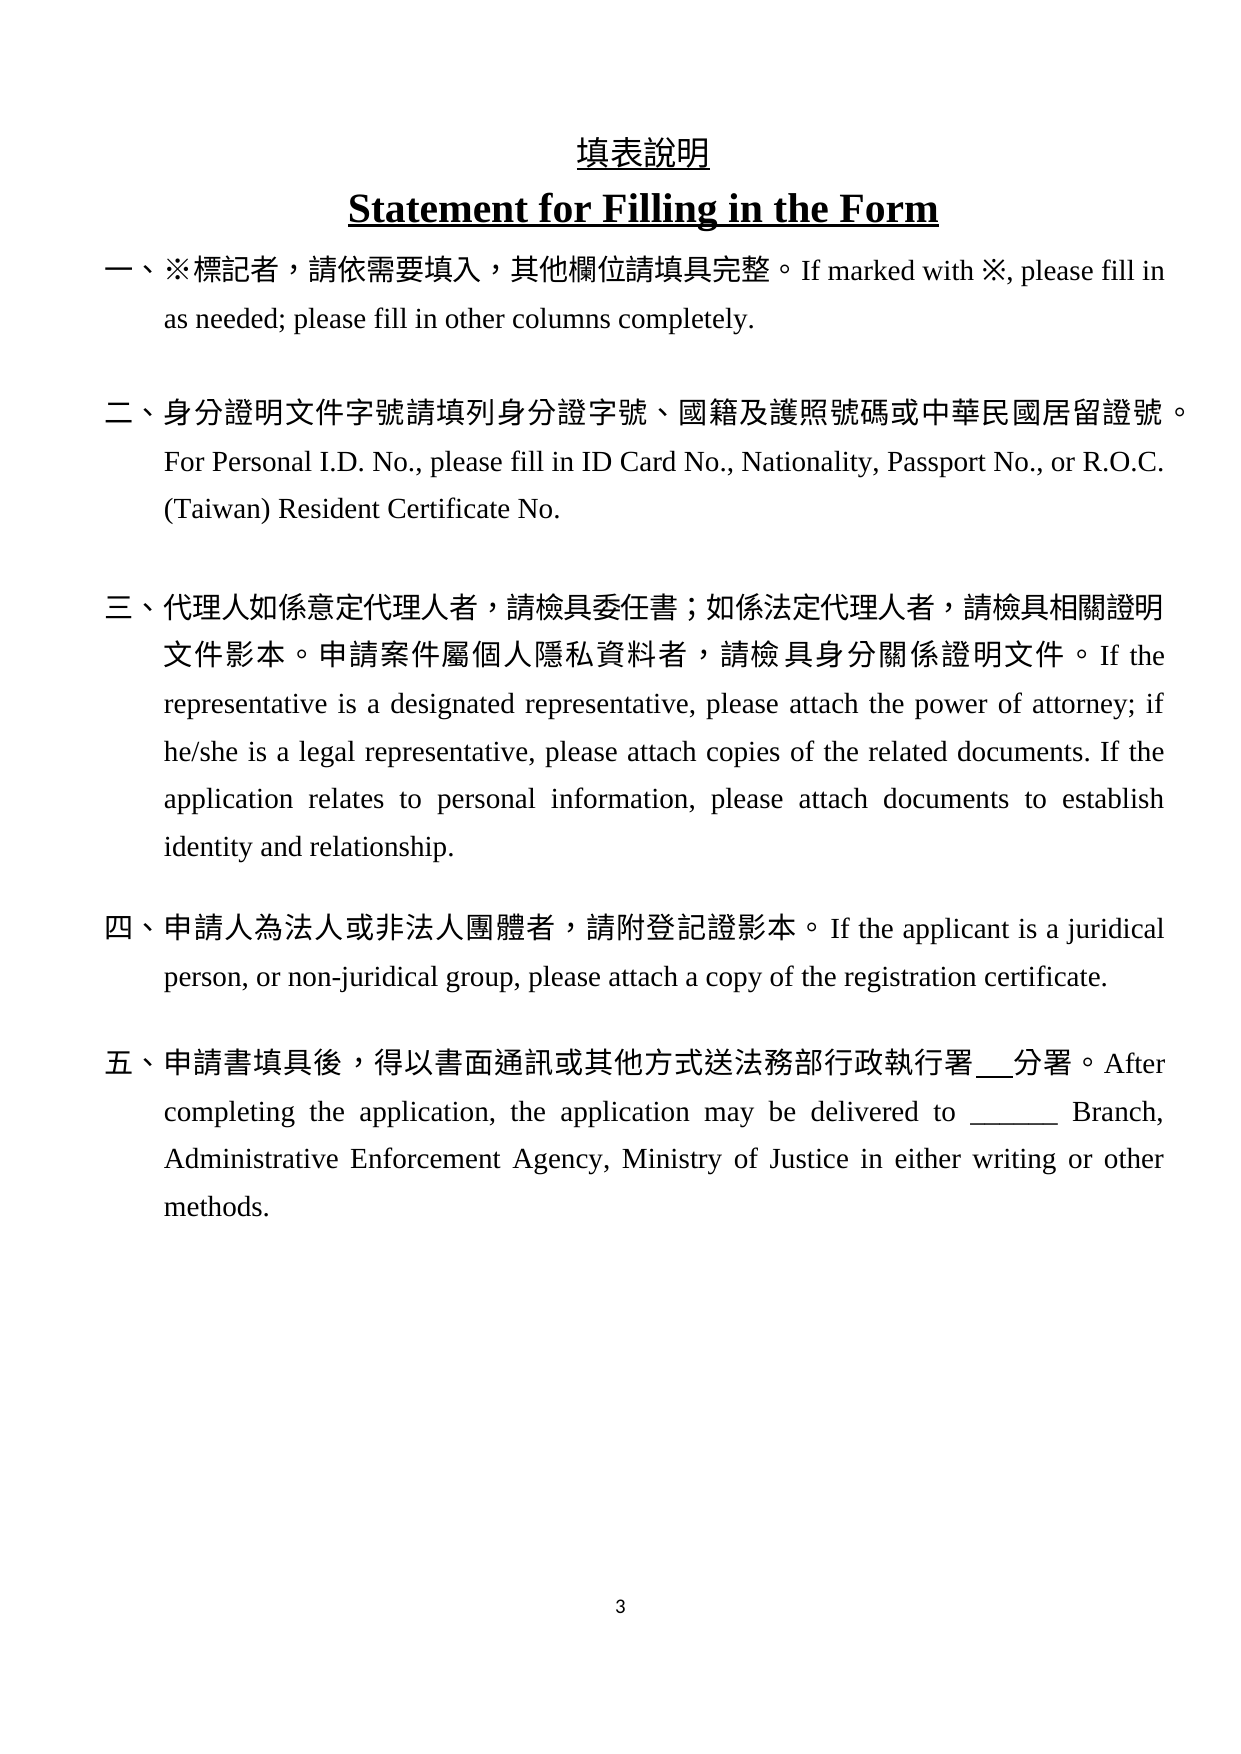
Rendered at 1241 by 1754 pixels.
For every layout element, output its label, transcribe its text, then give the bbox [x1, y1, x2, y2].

list ※標記者，請依需要填入，其他欄位請填具完整。If marked with ※, please fill in as needed; please fill in other columns completely. [104, 242, 1165, 338]
list 代理人如係意定代理人者，請檢具委任書；如係法定代理人者，請檢具相關證明文件影本。申請案件屬個人隱私資料者，請檢具身分關係證明文件。If the representative is a designated representative, please attach the power of attorney; if he/she is a legal representative, please attach copies of the related documents. If the application relates to personal information, please attach documents to establish identity and relationship. [104, 580, 1165, 866]
list 申請書填具後，得以書面通訊或其他方式送法務部行政執行署 分署。After completing the application, the application may be delivered to ______ Branch, Administrative Enforcement Agency, Ministry of Justice in either writing or other methods. [104, 1036, 1165, 1226]
subtitle 填表說明 [121, 120, 1165, 177]
list 身分證明文件字號請填列身分證字號、國籍及護照號碼或中華民國居留證號。For Personal I.D. No., please fill in ID Card No., Nationality, Passport No., or R.O.C.(Taiwan) Resident Certificate No. [104, 385, 1165, 528]
list 申請人為法人或非法人團體者，請附登記證影本。If the applicant is a juridical person, or non-juridical group, please attach a copy of the registration certificate. [104, 900, 1165, 996]
subtitle Statement for Filling in the Form [121, 177, 1165, 233]
